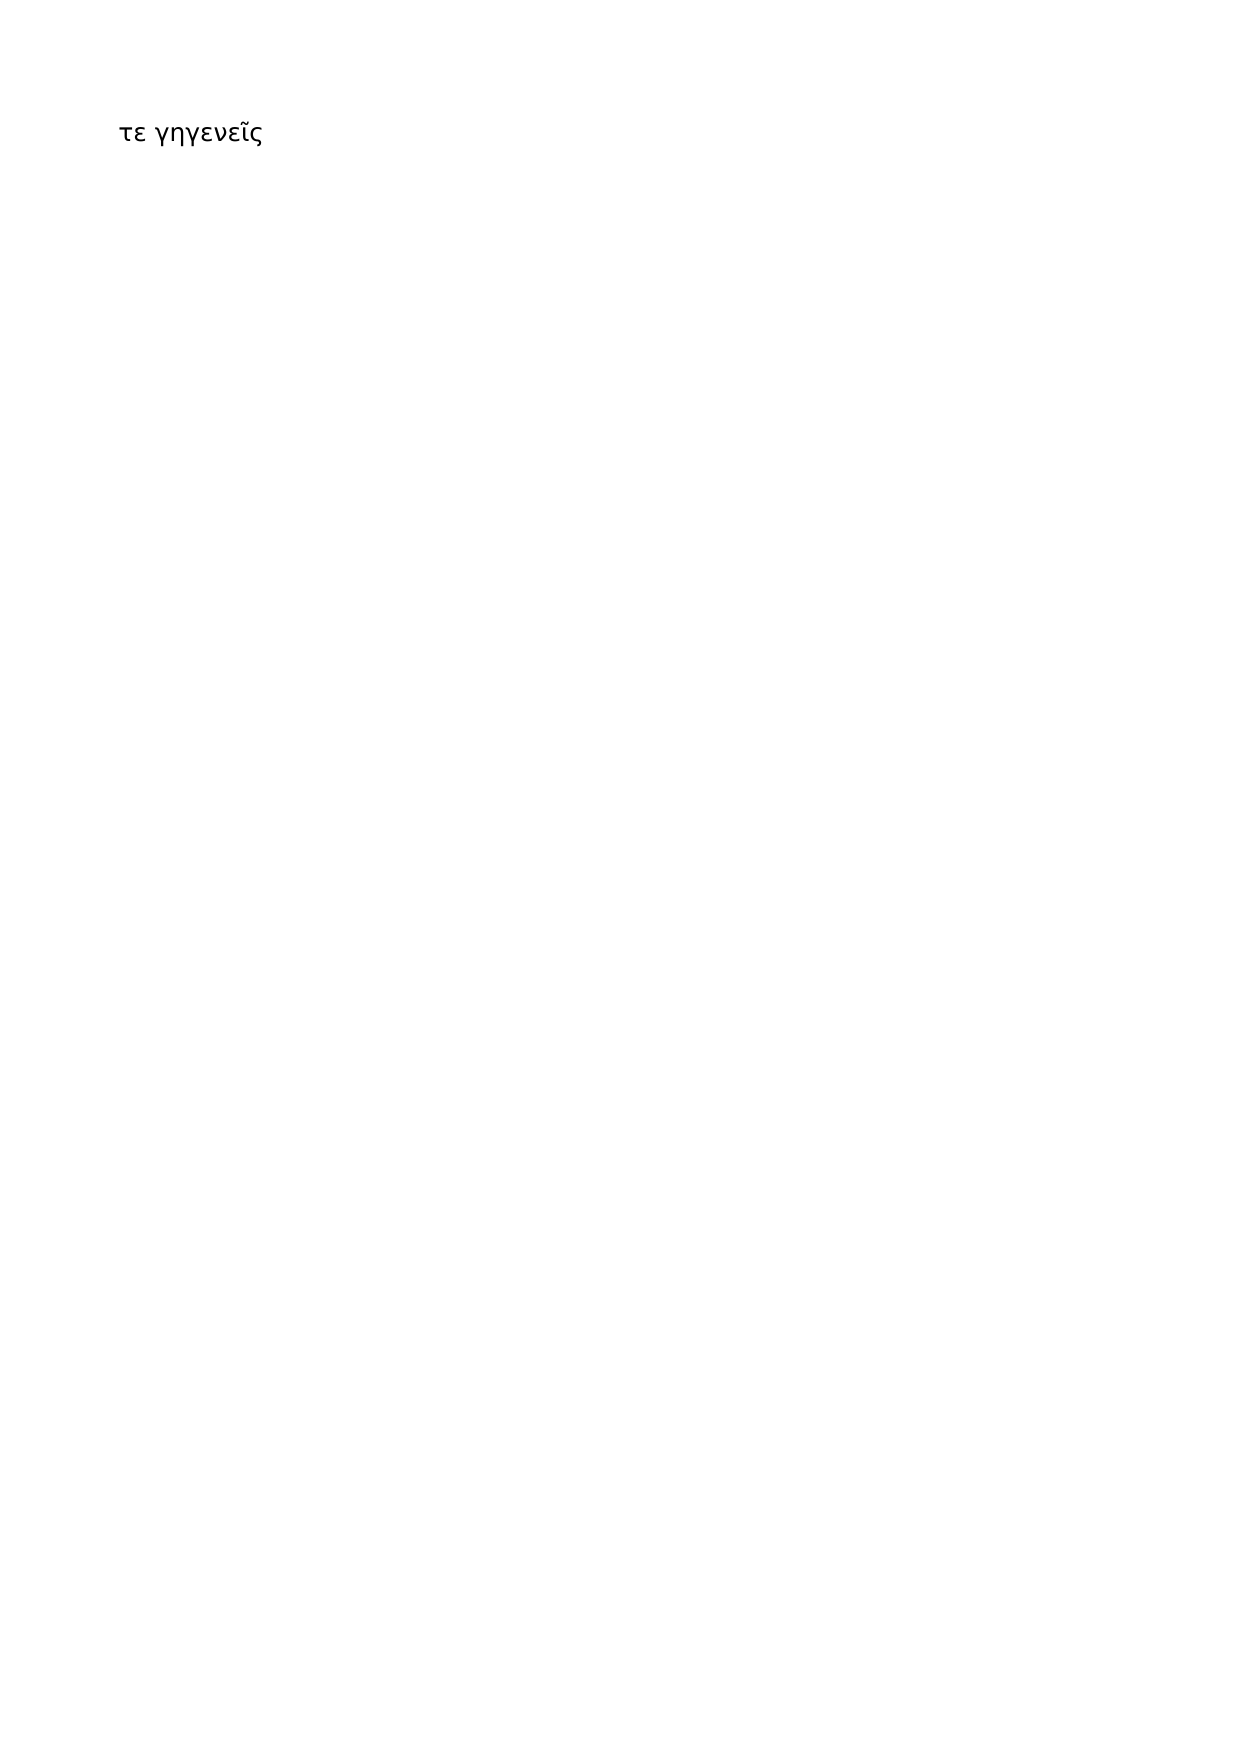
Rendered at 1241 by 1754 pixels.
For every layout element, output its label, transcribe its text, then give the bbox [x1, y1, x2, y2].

text τε γηγενεῖς [118, 118, 1122, 147]
